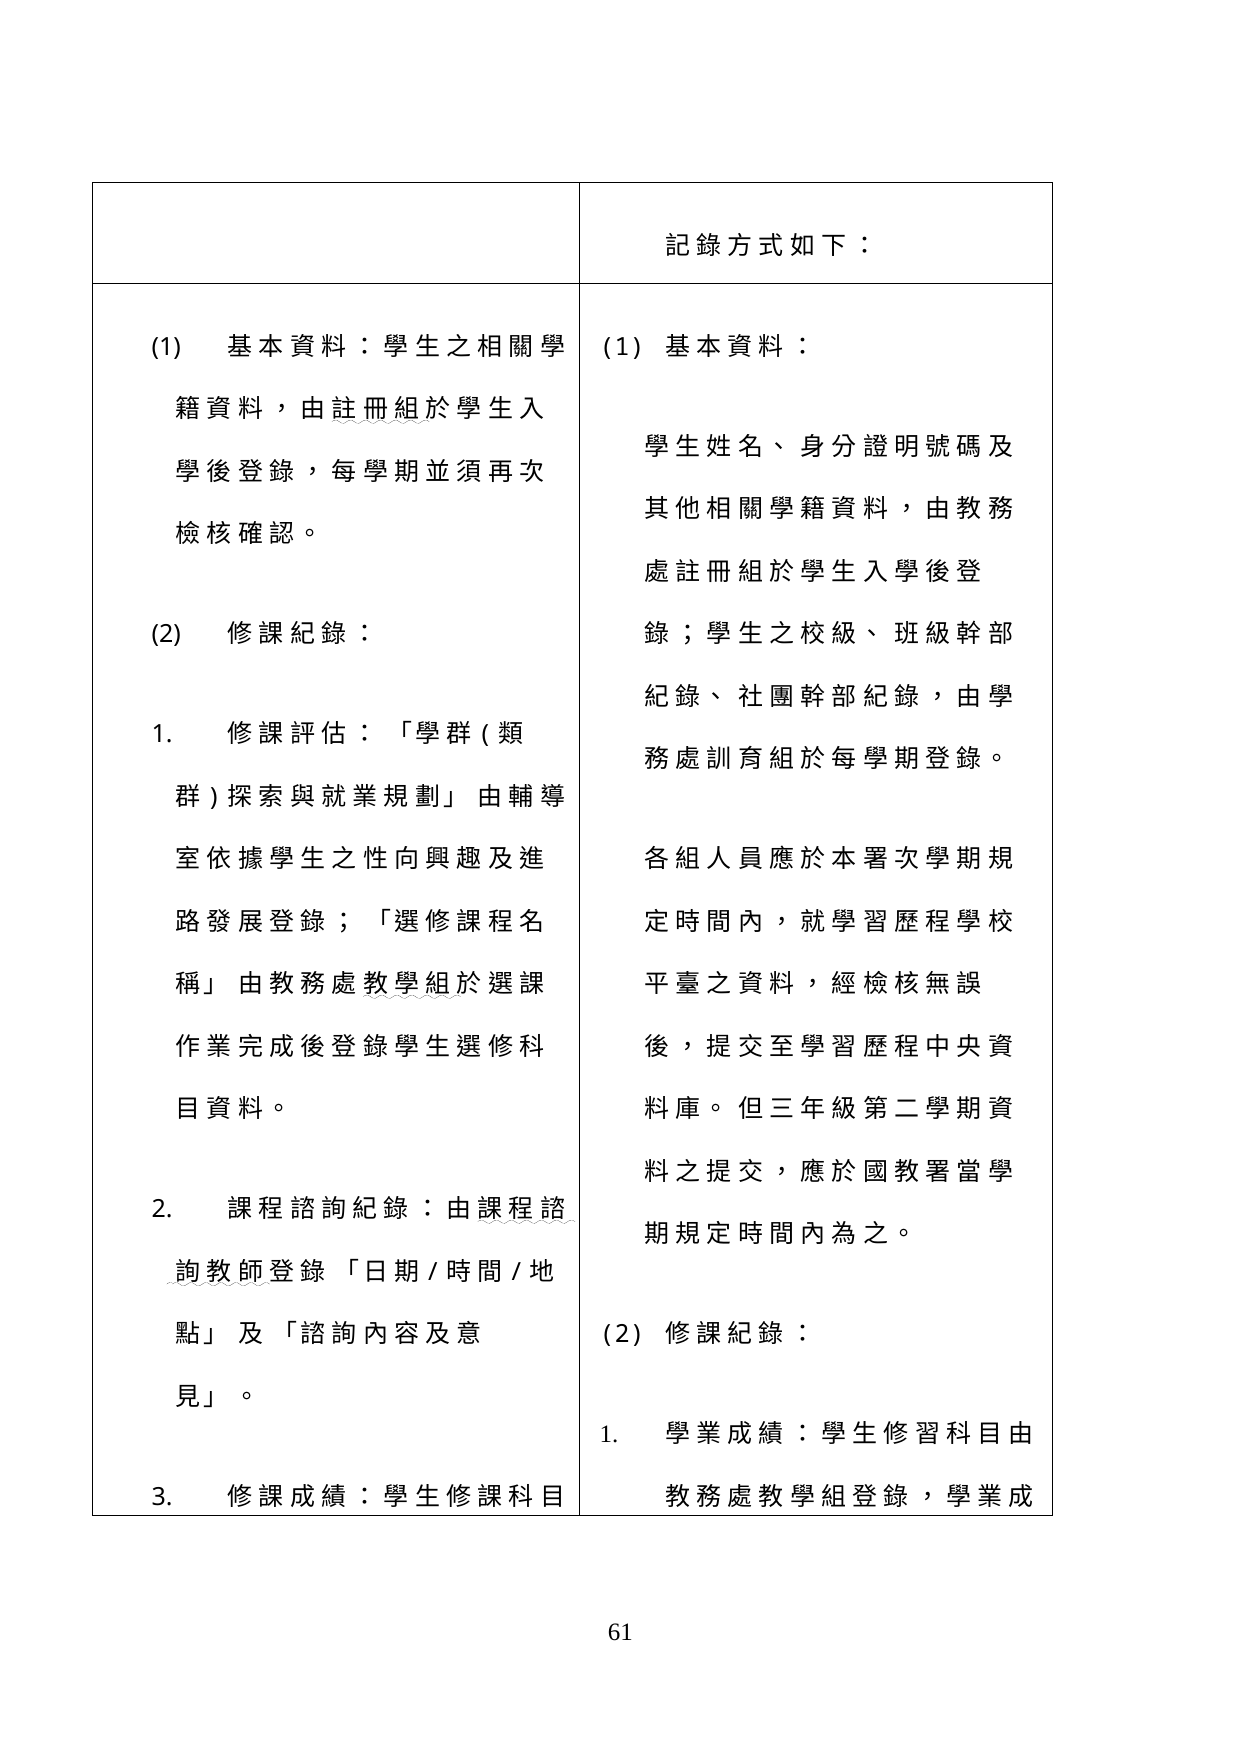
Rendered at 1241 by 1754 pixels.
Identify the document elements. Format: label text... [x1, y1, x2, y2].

table_cell 基本資料： 學生姓名、身分證明號碼及其他相關學籍資料，由教務處註冊組於學生入學後登錄；學生之校級、班級幹部紀錄、社團幹部紀錄，由學務處訓育組於每學期登錄。 各組人員應於本署次學期規定時間內，就學習歷程學校平臺之資料，經檢核無誤後，提交至學習歷程中央資料庫。但三年級第二學期資料之提交，應於國教署當學期規定時間內為之。 修課紀錄： 學業成績：學生修習科目由教務處教學組登錄，學業成績由教務處註冊組登錄。 課程諮詢紀錄：由課程諮詢教師登錄「日期/時間/地點」及「諮詢內容及意見」。 課程學習成果： 學生應於每學期於本校規定時間內，將登錄修課(含必、選修等有核計學分者)之學習成果(含作業、作品及其他學習成果)上傳，並應經任課教師認證；其件數每學期每科至多2件，每學期合計至多6件。 任課教師每學期應於本校規定時間內完成認證。 學生每學年應於本校規定時間前，就經教師認證之學習成果資料，勾選至多6件，由教務處綜整後，提交至學習歷程中央資料庫。但三年級資料之提交，應於國教署當學年規定時間內為之。 多元表現： 含:彈性學習時間、團體活動時間及其他表現之成果。 學生應於本校規定時間前，自行將個人之多元表現登錄及上傳。 學生每學年應於本校規定時間前，完成勾選至多10件已上傳之多元表現資料。由學務處綜整後，提交至學習歷程中央資料庫。但三年級資料之提交，應於國教署當學年規定時間內為之。 [580, 284, 1052, 1515]
table_cell 基本資料：學生之相關學籍資料，由註冊組於學生入學後登錄，每學期並須再次檢核確認。 修課紀錄： 修課評估：「學群(類群)探索與就業規劃」由輔導室依據學生之性向興趣及進路發展登錄；「選修課程名稱」由教務處教學組於選課作業完成後登錄學生選修科目資料。 課程諮詢紀錄：由課程諮詢教師登錄「日期/時間/地點」及「諮詢內容及意見」。 修課成績：學生修課科目由教學組提供，學業成績表現，由註冊組登錄。 課程學習成果：學生得於每學期登錄修課(含必、選修等有核計學分者)之學習成果(含實作作品或書面報告等)，並須經任課教師認證。 多元表現：學生得自行登錄校內、外之多元表現(含名稱、內容、成績及證明文件)。前項內容參照作業要點之附件表單建置之，並於國教署規定上傳期限之二週前完成。 訓育組並須於規定之上傳期限內上傳至國教署指定之資料庫。 [93, 284, 579, 1515]
table_cell [93, 183, 579, 283]
table_cell 記錄方式如下： [580, 183, 1052, 283]
